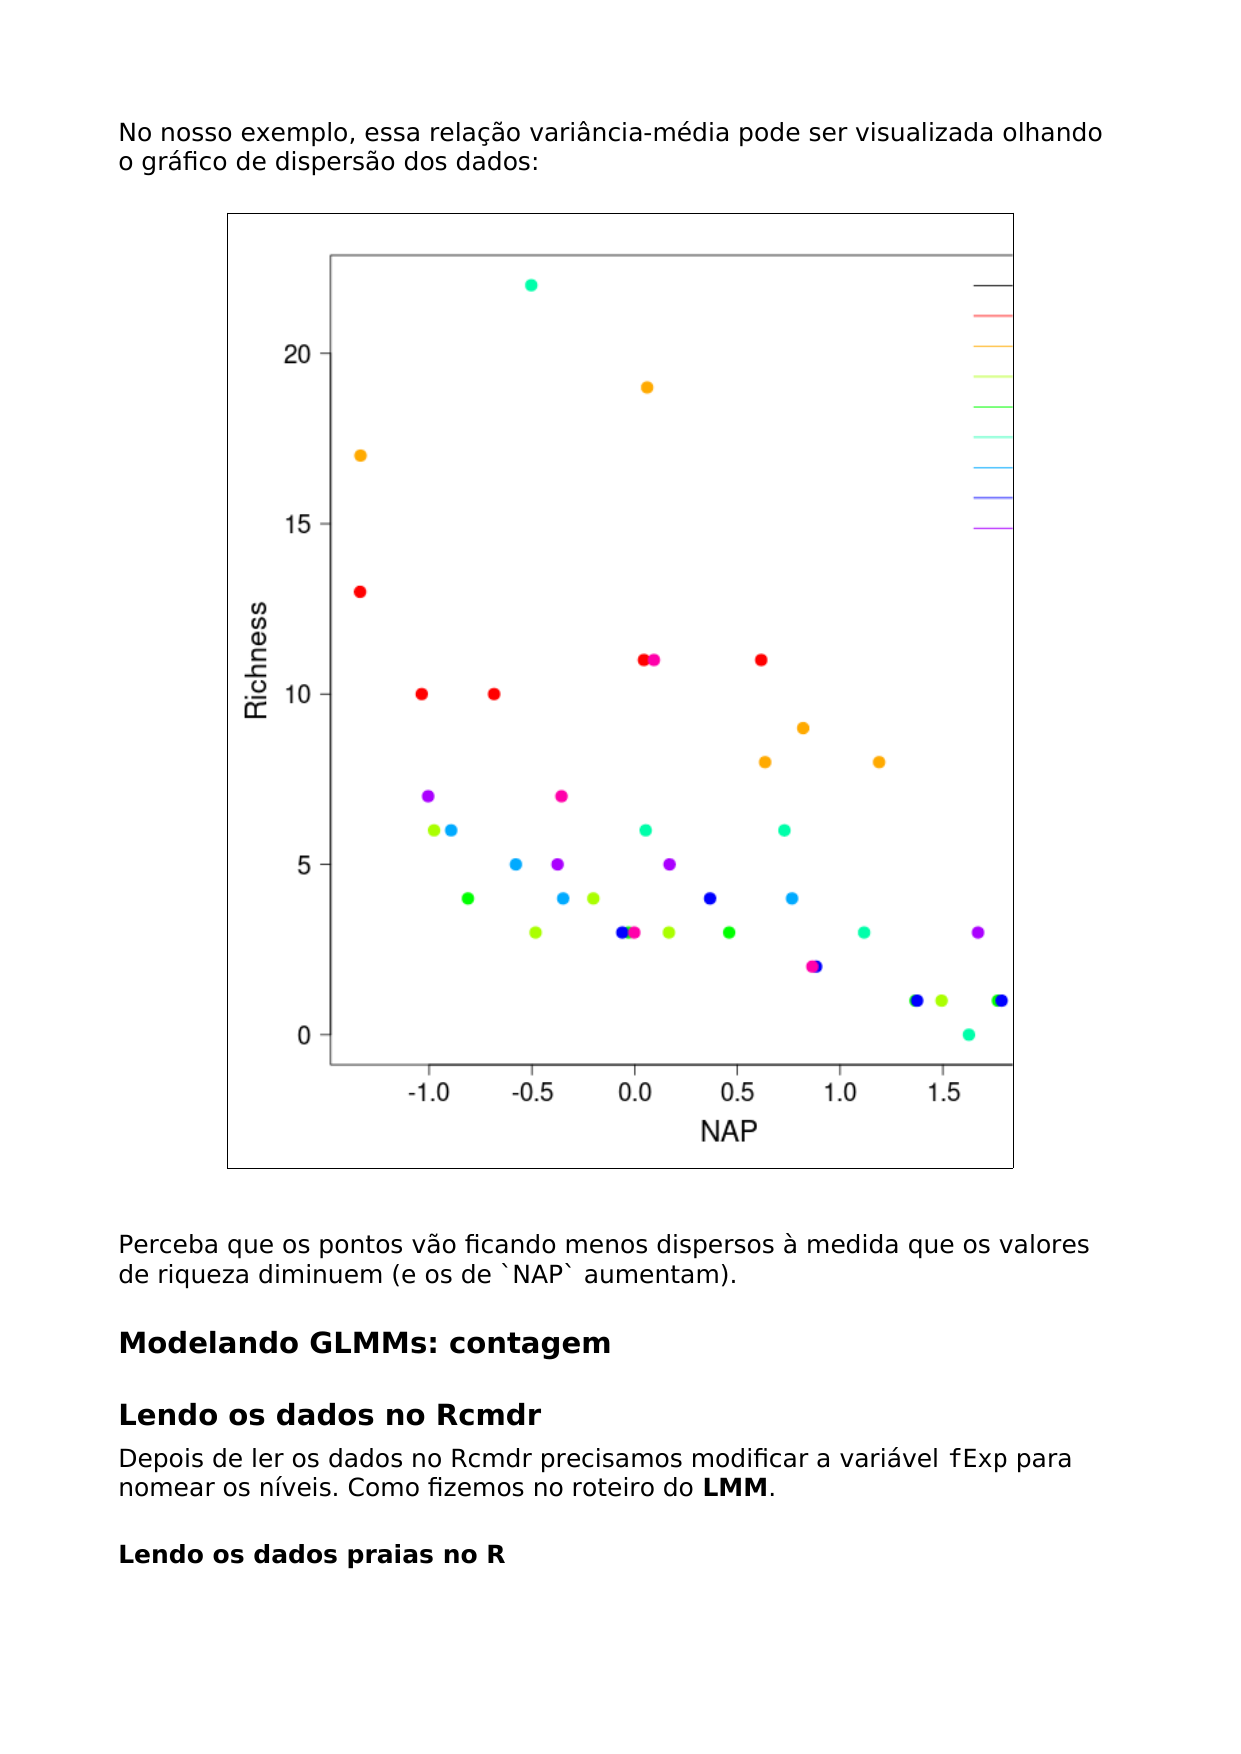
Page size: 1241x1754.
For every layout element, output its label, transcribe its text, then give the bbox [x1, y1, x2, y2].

picture [230, 215, 1013, 1166]
subtitle Modelando GLMMs: contagem [118, 1326, 1122, 1360]
text No nosso exemplo, essa relação variância-média pode ser visualizada olhando o gráfico de dispersão dos dados: [118, 118, 1122, 176]
text Depois de ler os dados no Rcmdr precisamos modificar a variável fExp para nomear os níveis. Como fizemos no roteiro do LMM. [118, 1444, 1122, 1503]
subtitle Lendo os dados praias no R [118, 1540, 1122, 1569]
subtitle Lendo os dados no Rcmdr [118, 1398, 1122, 1432]
text Perceba que os pontos vão ficando menos dispersos à medida que os valores de riqueza diminuem (e os de `NAP` aumentam). [118, 1231, 1122, 1289]
